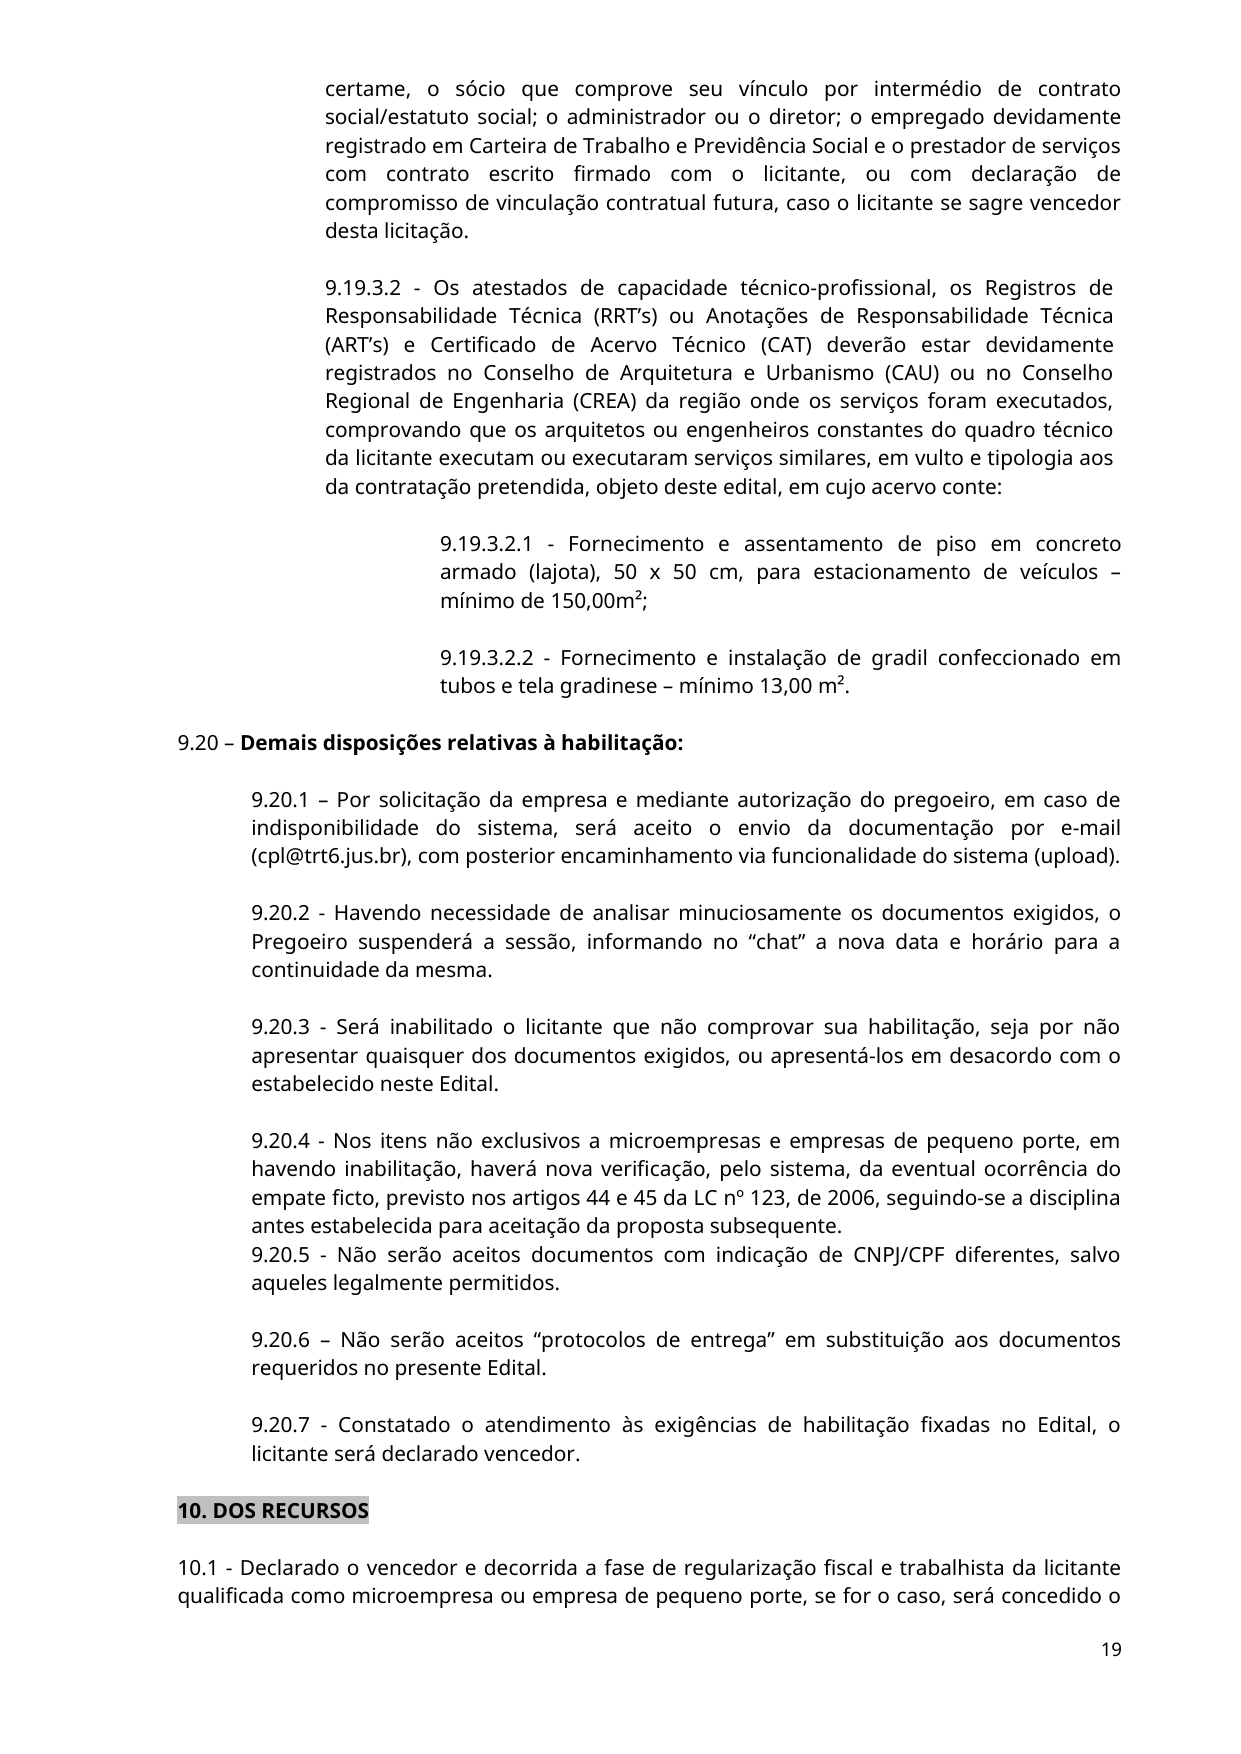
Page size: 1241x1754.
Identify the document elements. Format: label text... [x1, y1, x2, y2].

text 9.20.7 - Constatado o atendimento às exigências de habilitação fixadas no Edital, o licitante será declarado vencedor. [251, 1410, 1122, 1467]
text 9.19.3.2.1 - Fornecimento e assentamento de piso em concreto armado (lajota), 50 x 50 cm, para estacionamento de veículos – mínimo de 150,00m²; [440, 529, 1122, 614]
text 9.19.3.2.2 - Fornecimento e instalação de gradil confeccionado em tubos e tela gradinese – mínimo 13,00 m². [440, 643, 1122, 699]
text 9.20.6 – Não serão aceitos “protocolos de entrega” em substituição aos documentos requeridos no presente Edital. [251, 1325, 1122, 1382]
text 9.20 – Demais disposições relativas à habilitação: [177, 728, 1122, 756]
text 9.20.1 – Por solicitação da empresa e mediante autorização do pregoeiro, em caso de indisponibilidade do sistema, será aceito o envio da documentação por e-mail (cpl@trt6.jus.br), com posterior encaminhamento via funcionalidade do sistema (upload). [251, 785, 1122, 870]
text 10. DOS RECURSOS [177, 1496, 1122, 1524]
text 9.20.4 - Nos itens não exclusivos a microempresas e empresas de pequeno porte, em havendo inabilitação, haverá nova verificação, pelo sistema, da eventual ocorrência do empate ficto, previsto nos artigos 44 e 45 da LC nº 123, de 2006, seguindo-se a disciplina antes estabelecida para aceitação da proposta subsequente. [251, 1126, 1122, 1240]
text certame, o sócio que comprove seu vínculo por intermédio de contrato social/estatuto social; o administrador ou o diretor; o empregado devidamente registrado em Carteira de Trabalho e Previdência Social e o prestador de serviços com contrato escrito firmado com o licitante, ou com declaração de compromisso de vinculação contratual futura, caso o licitante se sagre vencedor desta licitação. [325, 74, 1122, 244]
list 9.20.5 - Não serão aceitos documentos com indicação de CNPJ/CPF diferentes, salvo aqueles legalmente permitidos. [251, 1240, 1122, 1297]
text 10.1 - Declarado o vencedor e decorrida a fase de regularização fiscal e trabalhista da licitante qualificada como microempresa ou empresa de pequeno porte, se for o caso, será concedido o [177, 1553, 1122, 1609]
text 9.19.3.2 - Os atestados de capacidade técnico-profissional, os Registros de Responsabilidade Técnica (RRT’s) ou Anotações de Responsabilidade Técnica (ART’s) e Certificado de Acervo Técnico (CAT) deverão estar devidamente registrados no Conselho de Arquitetura e Urbanismo (CAU) ou no Conselho Regional de Engenharia (CREA) da região onde os serviços foram executados, comprovando que os arquitetos ou engenheiros constantes do quadro técnico da licitante executam ou executaram serviços similares, em vulto e tipologia aos da contratação pretendida, objeto deste edital, em cujo acervo conte: [325, 273, 1114, 500]
text 9.20.3 - Será inabilitado o licitante que não comprovar sua habilitação, seja por não apresentar quaisquer dos documentos exigidos, ou apresentá-los em desacordo com o estabelecido neste Edital. [251, 1012, 1122, 1098]
text 9.20.2 - Havendo necessidade de analisar minuciosamente os documentos exigidos, o Pregoeiro suspenderá a sessão, informando no “chat” a nova data e horário para a continuidade da mesma. [251, 898, 1122, 984]
